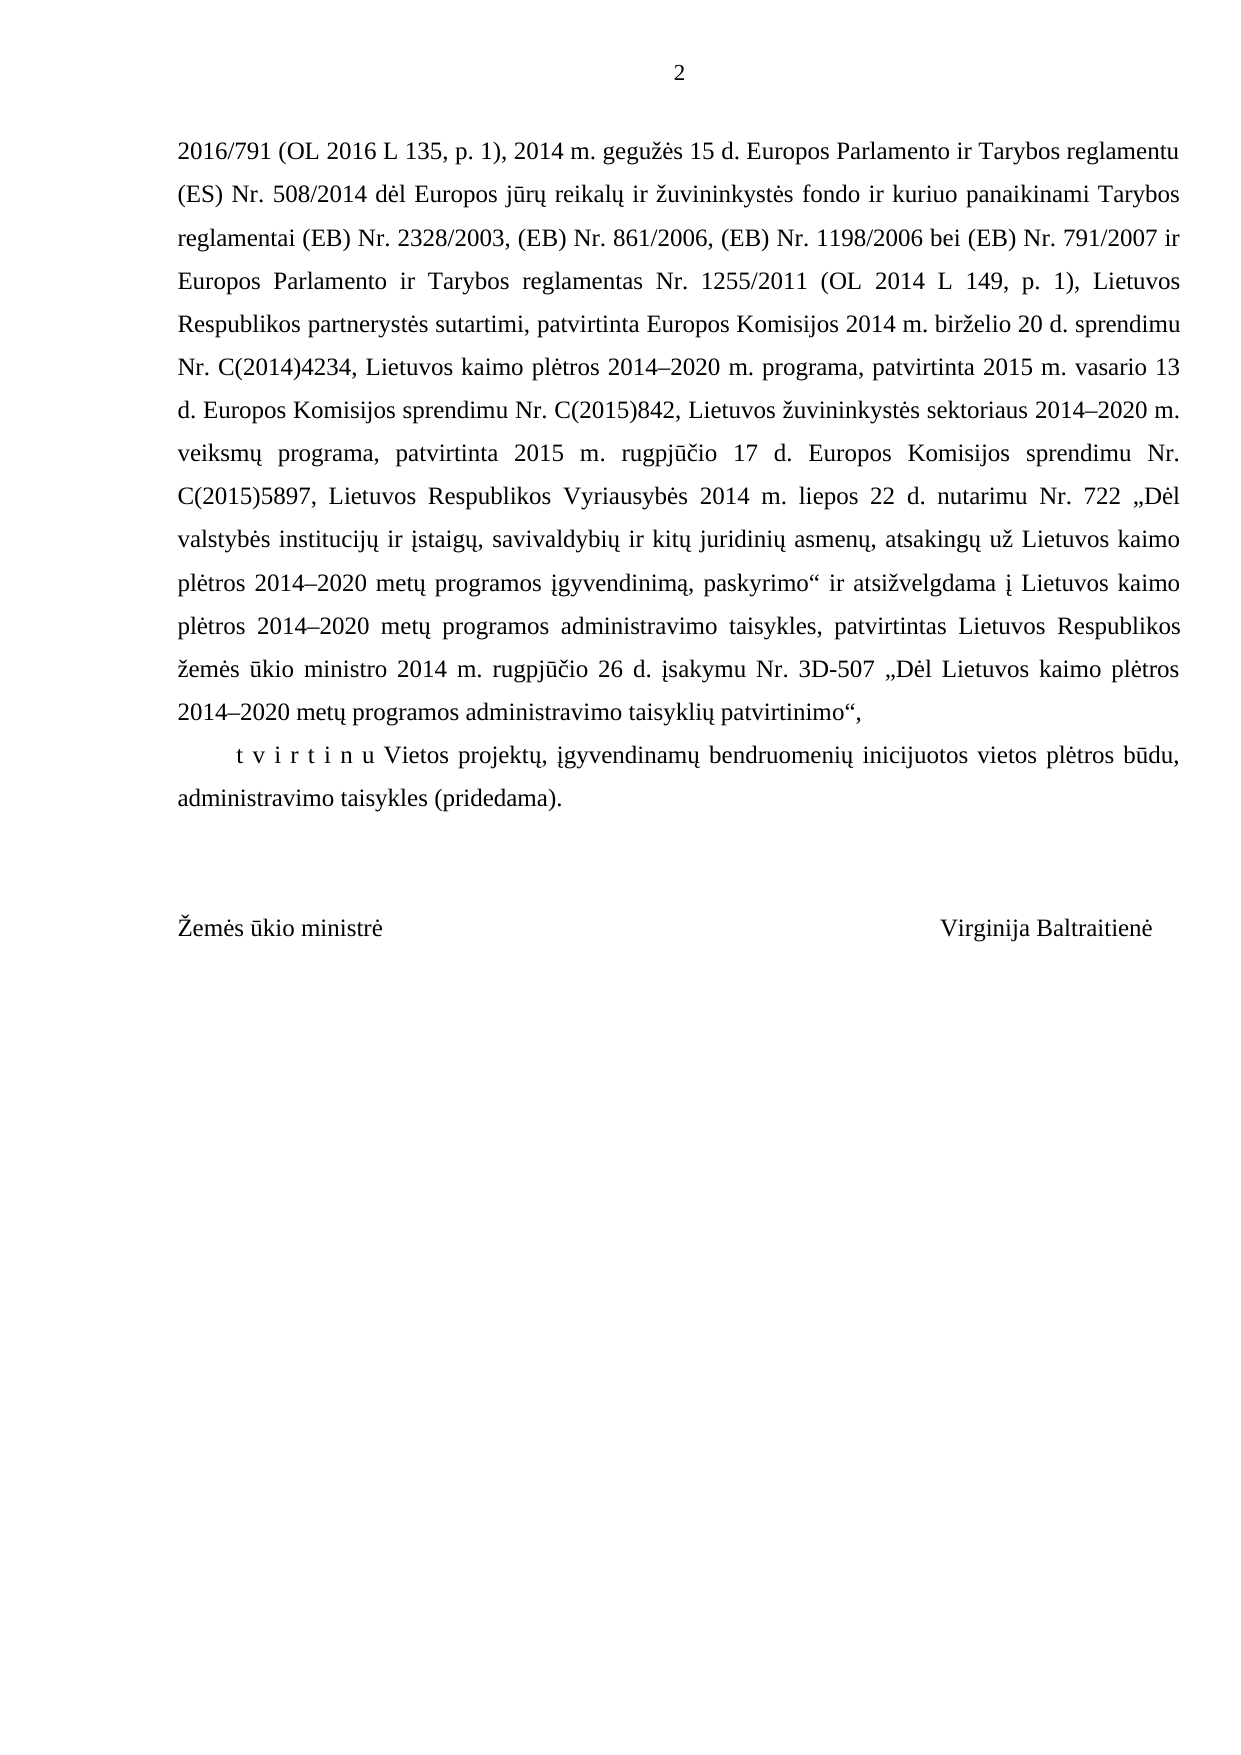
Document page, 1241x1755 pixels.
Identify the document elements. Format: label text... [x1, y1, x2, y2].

text t v i r t i n u Vietos projektų, įgyvendinamų bendruomenių inicijuotos vietos plėtros būdu, administravimo taisykles (pridedama). [177, 740, 1181, 812]
text 2016/791 (OL 2016 L 135, p. 1), 2014 m. gegužės 15 d. Europos Parlamento ir Tarybos reglamentu (ES) Nr. 508/2014 dėl Europos jūrų reikalų ir žuvininkystės fondo ir kuriuo panaikinami Tarybos reglamentai (EB) Nr. 2328/2003, (EB) Nr. 861/2006, (EB) Nr. 1198/2006 bei (EB) Nr. 791/2007 ir Europos Parlamento ir Tarybos reglamentas Nr. 1255/2011 (OL 2014 L 149, p. 1), Lietuvos Respublikos partnerystės sutartimi, patvirtinta Europos Komisijos 2014 m. birželio 20 d. sprendimu Nr. C(2014)4234, Lietuvos kaimo plėtros 2014–2020 m. programa, patvirtinta 2015 m. vasario 13 d. Europos Komisijos sprendimu Nr. C(2015)842, Lietuvos žuvininkystės sektoriaus 2014–2020 m. veiksmų programa, patvirtinta 2015 m. rugpjūčio 17 d. Europos Komisijos sprendimu Nr. C(2015)5897, Lietuvos Respublikos Vyriausybės 2014 m. liepos 22 d. nutarimu Nr. 722 „Dėl valstybės institucijų ir įstaigų, savivaldybių ir kitų juridinių asmenų, atsakingų už Lietuvos kaimo plėtros 2014–2020 metų programos įgyvendinimą, paskyrimo“ ir atsižvelgdama į Lietuvos kaimo plėtros 2014–2020 metų programos administravimo taisykles, patvirtintas Lietuvos Respublikos žemės ūkio ministro 2014 m. rugpjūčio 26 d. įsakymu Nr. 3D-507 „Dėl Lietuvos kaimo plėtros 2014–2020 metų programos administravimo taisyklių patvirtinimo“, [177, 136, 1181, 726]
text Žemės ūkio ministrė Virginija Baltraitienė [177, 913, 1181, 941]
